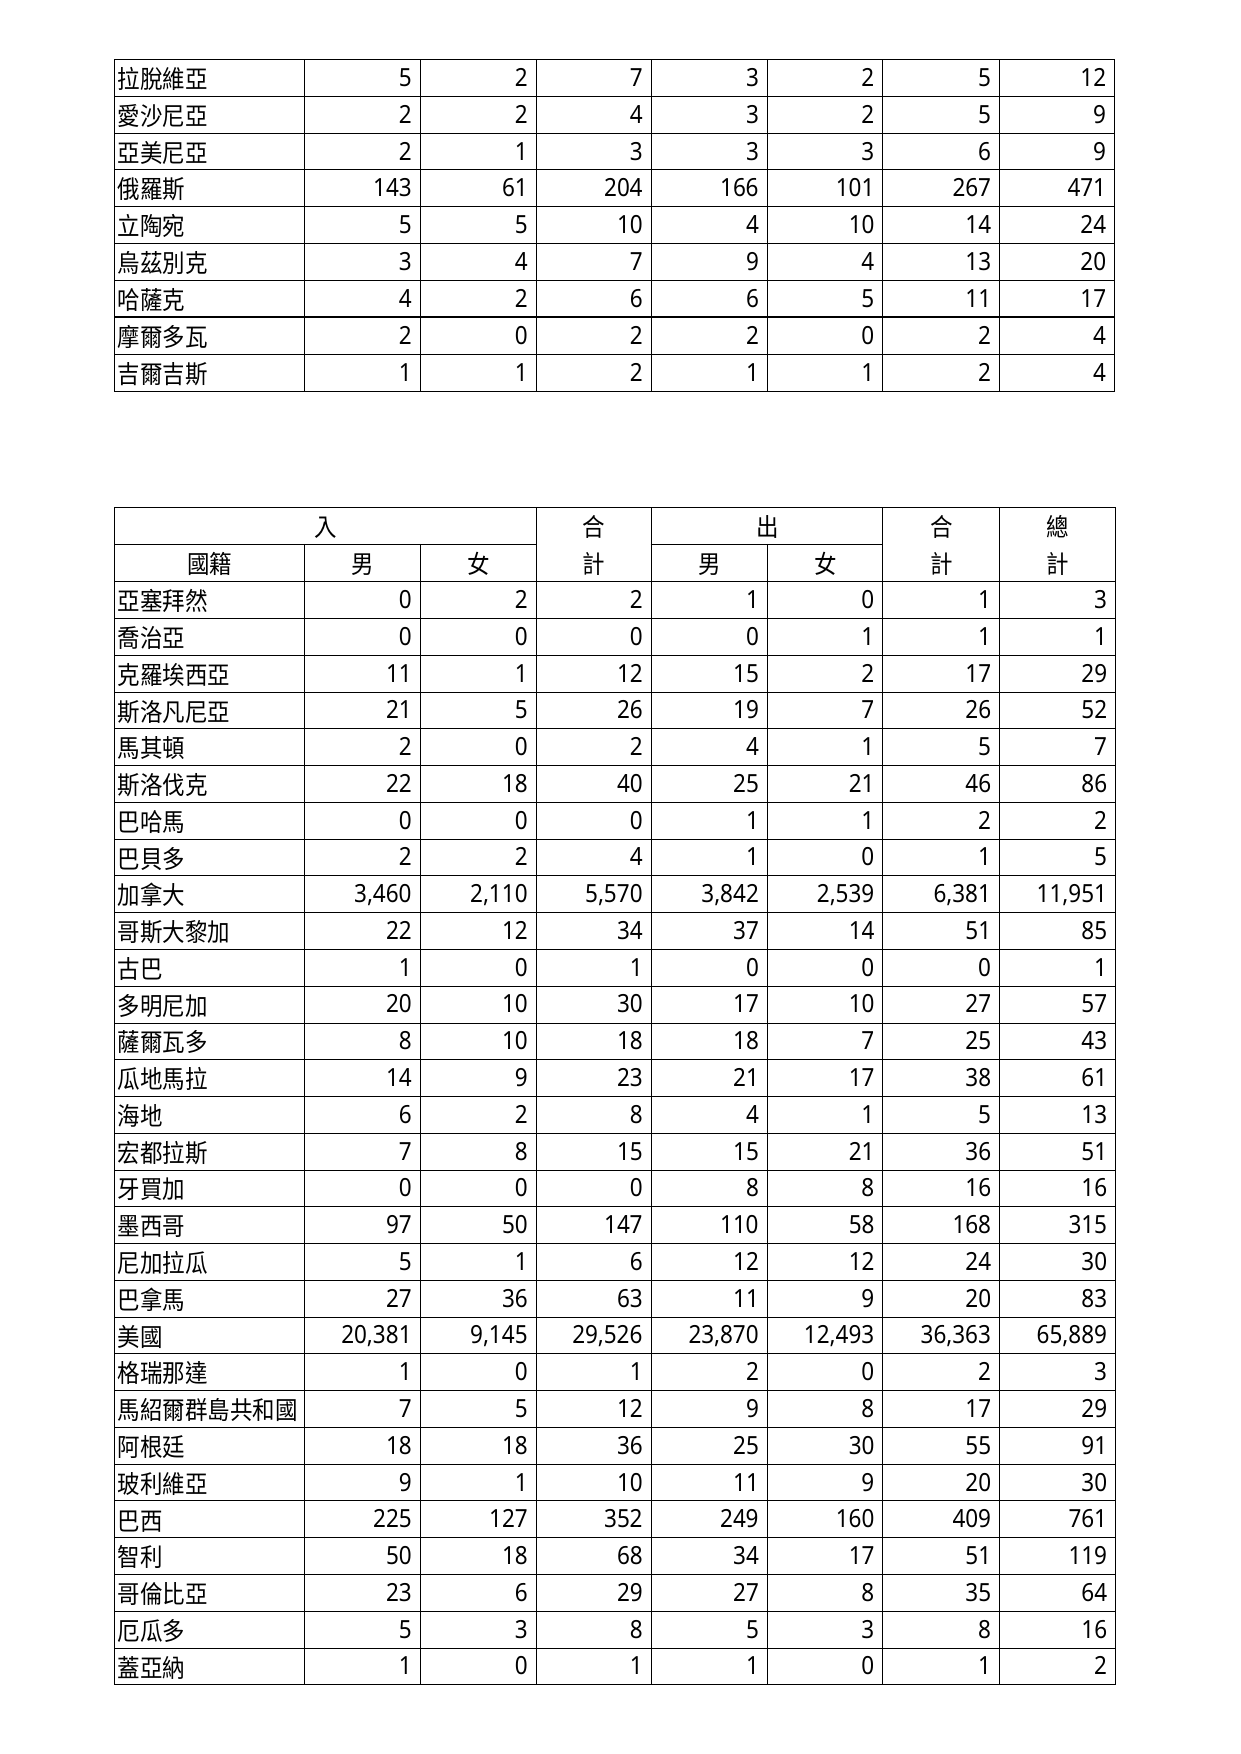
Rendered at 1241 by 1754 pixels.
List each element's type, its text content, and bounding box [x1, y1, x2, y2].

table_cell 1 [1000, 950, 1115, 986]
table_cell 馬其頓 [115, 729, 304, 765]
table_cell 3,842 [652, 876, 767, 912]
table_cell 19 [652, 693, 767, 728]
table_cell 86 [1000, 766, 1115, 802]
table_cell 25 [652, 766, 767, 802]
table_cell 0 [421, 1171, 536, 1206]
table_cell 0 [305, 582, 420, 618]
table_cell 計 [883, 544, 999, 581]
table_cell 多明尼加 [115, 987, 304, 1022]
table_cell 409 [883, 1501, 999, 1537]
table_cell 哈薩克 [115, 281, 304, 316]
table_cell 22 [305, 913, 420, 949]
table_cell 9 [305, 1465, 420, 1500]
table_cell 7 [305, 1391, 420, 1427]
table_cell 21 [768, 1134, 882, 1169]
table_cell 6 [652, 281, 767, 316]
table_cell 4 [305, 281, 420, 316]
table_cell 美國 [115, 1318, 304, 1353]
table_cell 85 [1000, 913, 1115, 949]
table_cell 2 [1000, 1649, 1115, 1684]
table_cell 10 [768, 207, 882, 243]
table_cell 168 [883, 1207, 999, 1243]
table_cell 18 [421, 766, 536, 802]
table_cell 21 [652, 1060, 767, 1096]
table_cell 17 [1000, 281, 1114, 316]
table_cell 2 [537, 355, 651, 391]
table_cell 1 [421, 1465, 536, 1500]
table_cell 5 [305, 60, 420, 96]
table_cell 30 [537, 987, 651, 1022]
table_cell 立陶宛 [115, 207, 304, 243]
table_cell 斯洛凡尼亞 [115, 693, 304, 728]
table_cell 0 [768, 950, 882, 986]
table_cell 8 [768, 1575, 882, 1611]
table_cell 7 [768, 1024, 882, 1059]
table_cell 吉爾吉斯 [115, 355, 304, 391]
table_cell 68 [537, 1538, 651, 1574]
table_cell 36 [421, 1281, 536, 1317]
table_cell 0 [421, 318, 536, 354]
table_cell 巴貝多 [115, 840, 304, 875]
table_cell 18 [421, 1428, 536, 1464]
table_cell 10 [421, 1024, 536, 1059]
table_cell 127 [421, 1501, 536, 1537]
table_cell 蓋亞納 [115, 1649, 304, 1684]
table_cell 6 [305, 1097, 420, 1133]
table_cell 愛沙尼亞 [115, 97, 304, 133]
table_cell 1 [537, 1354, 651, 1390]
table_cell 27 [305, 1281, 420, 1317]
table_cell 9 [652, 1391, 767, 1427]
table_cell 13 [883, 244, 999, 280]
table_cell 1 [652, 840, 767, 875]
table_cell 20 [1000, 244, 1114, 280]
table_cell 0 [768, 318, 882, 354]
table_cell 9 [1000, 134, 1114, 169]
table_cell [1115, 59, 1240, 96]
table_cell 10 [537, 1465, 651, 1500]
table_cell 34 [652, 1538, 767, 1574]
table_cell 2 [421, 840, 536, 875]
table_cell 27 [883, 987, 999, 1022]
table_cell 13 [1000, 1097, 1115, 1133]
table_cell 5 [305, 207, 420, 243]
table_cell 8 [537, 1612, 651, 1647]
table_cell 克羅埃西亞 [115, 656, 304, 691]
table_cell 25 [652, 1428, 767, 1464]
table_cell 1 [305, 1649, 420, 1684]
table_cell 5 [421, 693, 536, 728]
table_cell 2 [305, 134, 420, 169]
table_cell 6 [537, 1244, 651, 1280]
table_cell 5 [883, 1097, 999, 1133]
table_cell 瓜地馬拉 [115, 1060, 304, 1096]
table_cell [1115, 280, 1240, 316]
table_cell 37 [652, 913, 767, 949]
table_cell 43 [1000, 1024, 1115, 1059]
table_cell 143 [305, 170, 420, 206]
table_cell 4 [652, 207, 767, 243]
table_cell 2 [883, 318, 999, 354]
table_cell 喬治亞 [115, 619, 304, 655]
table_cell 2 [305, 318, 420, 354]
table_cell 14 [883, 207, 999, 243]
table_cell 30 [768, 1428, 882, 1464]
table_cell 2 [652, 318, 767, 354]
table_cell 15 [537, 1134, 651, 1169]
table_cell 2 [537, 582, 651, 618]
table_cell 20 [883, 1281, 999, 1317]
table_cell 1 [768, 619, 882, 655]
table_cell 12 [768, 1244, 882, 1280]
table_cell 46 [883, 766, 999, 802]
table_cell 4 [537, 840, 651, 875]
table_cell 巴哈馬 [115, 803, 304, 838]
table_cell 0 [421, 729, 536, 765]
table_cell 352 [537, 1501, 651, 1537]
table_cell 1 [421, 1244, 536, 1280]
table_cell 50 [305, 1538, 420, 1574]
table_cell 墨西哥 [115, 1207, 304, 1243]
table_cell 9 [768, 1281, 882, 1317]
table_cell 61 [1000, 1060, 1115, 1096]
table_cell 20,381 [305, 1318, 420, 1353]
table_cell 2 [537, 318, 651, 354]
table_cell 1 [652, 1649, 767, 1684]
table_cell 5 [305, 1612, 420, 1647]
table_cell 17 [768, 1060, 882, 1096]
table_cell 0 [421, 950, 536, 986]
table_cell 1 [652, 582, 767, 618]
table_cell 5 [883, 97, 999, 133]
table_cell 7 [537, 244, 651, 280]
table_cell 1 [768, 1097, 882, 1133]
table_cell 16 [1000, 1171, 1115, 1206]
table_cell 男 [305, 545, 420, 581]
table_cell 7 [768, 693, 882, 728]
table_header 合 [537, 508, 651, 544]
table_cell 8 [883, 1612, 999, 1647]
table_cell 471 [1000, 170, 1114, 206]
table_cell 尼加拉瓜 [115, 1244, 304, 1280]
table_cell [1115, 96, 1240, 133]
table_cell 0 [421, 1354, 536, 1390]
table_cell 4 [652, 729, 767, 765]
table_cell 11,951 [1000, 876, 1115, 912]
table_cell 18 [421, 1538, 536, 1574]
table_cell 6 [421, 1575, 536, 1611]
table_cell 5 [421, 207, 536, 243]
table_cell 2 [305, 840, 420, 875]
table_cell 牙買加 [115, 1171, 304, 1206]
table_cell 2 [421, 281, 536, 316]
table_cell 巴西 [115, 1501, 304, 1537]
table_cell 2 [768, 97, 882, 133]
table_cell 204 [537, 170, 651, 206]
table_cell 91 [1000, 1428, 1115, 1464]
table_cell 11 [652, 1281, 767, 1317]
table_cell 亞塞拜然 [115, 582, 304, 618]
table_cell 4 [537, 97, 651, 133]
table_cell [1115, 206, 1240, 243]
table_cell 20 [305, 987, 420, 1022]
table_cell 16 [883, 1171, 999, 1206]
table_cell 14 [305, 1060, 420, 1096]
table_cell 1 [421, 656, 536, 691]
table_cell 巴拿馬 [115, 1281, 304, 1317]
table_cell 36 [883, 1134, 999, 1169]
table_cell 1 [768, 729, 882, 765]
table_cell 1 [883, 619, 999, 655]
table_cell 1 [421, 355, 536, 391]
table_cell 9 [652, 244, 767, 280]
table_cell 5 [652, 1612, 767, 1647]
table_cell 8 [768, 1391, 882, 1427]
table_cell 315 [1000, 1207, 1115, 1243]
table_cell 3,460 [305, 876, 420, 912]
table_cell 5 [883, 60, 999, 96]
table_cell 阿根廷 [115, 1428, 304, 1464]
table_cell 2 [768, 656, 882, 691]
table_cell 26 [883, 693, 999, 728]
table_cell 3 [305, 244, 420, 280]
table_cell 50 [421, 1207, 536, 1243]
table_cell 57 [1000, 987, 1115, 1022]
table_cell 761 [1000, 1501, 1115, 1537]
table_cell 1 [305, 950, 420, 986]
table_cell 0 [305, 619, 420, 655]
table_cell 5 [1000, 840, 1115, 875]
table_cell 38 [883, 1060, 999, 1096]
table_cell 7 [537, 60, 651, 96]
table_cell 61 [421, 170, 536, 206]
table_cell 119 [1000, 1538, 1115, 1574]
table_cell 俄羅斯 [115, 170, 304, 206]
table_cell 23 [305, 1575, 420, 1611]
table_cell 女 [421, 545, 536, 581]
table_cell 1 [652, 803, 767, 838]
table_cell 97 [305, 1207, 420, 1243]
table_cell 29 [1000, 1391, 1115, 1427]
table_cell 0 [537, 619, 651, 655]
table_cell 4 [652, 1097, 767, 1133]
table_header 出 [652, 508, 882, 544]
table_cell 1 [883, 582, 999, 618]
table_cell 110 [652, 1207, 767, 1243]
table_cell 14 [768, 913, 882, 949]
table_cell 1 [652, 355, 767, 391]
table_cell [1115, 243, 1240, 280]
table_cell 12 [652, 1244, 767, 1280]
table_cell 8 [305, 1024, 420, 1059]
table_cell 24 [1000, 207, 1114, 243]
table_cell 83 [1000, 1281, 1115, 1317]
table_cell 18 [305, 1428, 420, 1464]
table_header 合 [883, 508, 999, 544]
table_cell 6 [537, 281, 651, 316]
table_cell 格瑞那達 [115, 1354, 304, 1390]
table_cell 0 [768, 1649, 882, 1684]
table_cell 147 [537, 1207, 651, 1243]
table_cell 7 [1000, 729, 1115, 765]
table_cell 0 [537, 1171, 651, 1206]
table_cell 51 [883, 913, 999, 949]
table_cell 65,889 [1000, 1318, 1115, 1353]
table_cell 22 [305, 766, 420, 802]
table_cell 40 [537, 766, 651, 802]
table_cell 6,381 [883, 876, 999, 912]
table_cell [1115, 169, 1240, 206]
table_cell 8 [768, 1171, 882, 1206]
table_cell 160 [768, 1501, 882, 1537]
table_cell 5,570 [537, 876, 651, 912]
table_cell 摩爾多瓦 [115, 318, 304, 354]
table_cell 1 [768, 803, 882, 838]
table_cell 23,870 [652, 1318, 767, 1353]
table_cell 2 [537, 729, 651, 765]
table_cell 斯洛伐克 [115, 766, 304, 802]
table_cell 加拿大 [115, 876, 304, 912]
table_cell 2 [421, 97, 536, 133]
table_cell 玻利維亞 [115, 1465, 304, 1500]
table_cell 5 [305, 1244, 420, 1280]
table_cell 0 [652, 950, 767, 986]
table_cell 馬紹爾群島共和國 [115, 1391, 304, 1427]
table_cell 12,493 [768, 1318, 882, 1353]
table_cell 11 [305, 656, 420, 691]
table_cell 11 [883, 281, 999, 316]
table_cell 30 [1000, 1465, 1115, 1500]
table_cell 海地 [115, 1097, 304, 1133]
table_cell 3 [1000, 582, 1115, 618]
table_cell 17 [883, 1391, 999, 1427]
table_cell 3 [1000, 1354, 1115, 1390]
table_cell 哥倫比亞 [115, 1575, 304, 1611]
table_cell 51 [883, 1538, 999, 1574]
table_cell 1 [421, 134, 536, 169]
table_cell 計 [537, 544, 651, 581]
table_cell 4 [421, 244, 536, 280]
table_cell 17 [768, 1538, 882, 1574]
table_cell 3 [652, 134, 767, 169]
table_cell 8 [652, 1171, 767, 1206]
table_cell 34 [537, 913, 651, 949]
table_cell 35 [883, 1575, 999, 1611]
table_cell 男 [652, 545, 767, 581]
table_cell 2 [421, 1097, 536, 1133]
table_cell 3 [768, 134, 882, 169]
table_cell 29,526 [537, 1318, 651, 1353]
table_cell 0 [883, 950, 999, 986]
table_cell 10 [537, 207, 651, 243]
table_cell 12 [1000, 60, 1114, 96]
table_cell 0 [421, 1649, 536, 1684]
table_cell [1115, 316, 1240, 354]
table_cell 26 [537, 693, 651, 728]
table_cell 58 [768, 1207, 882, 1243]
table_cell 12 [537, 1391, 651, 1427]
table_cell 11 [652, 1465, 767, 1500]
table_cell 12 [421, 913, 536, 949]
table_cell 4 [768, 244, 882, 280]
table_cell 0 [421, 619, 536, 655]
table_cell 30 [1000, 1244, 1115, 1280]
table_cell 2,110 [421, 876, 536, 912]
table_cell 0 [768, 582, 882, 618]
table_cell 29 [1000, 656, 1115, 691]
table_cell 52 [1000, 693, 1115, 728]
table_cell 古巴 [115, 950, 304, 986]
table_cell 0 [305, 803, 420, 838]
table_cell 智利 [115, 1538, 304, 1574]
table_cell 3 [652, 97, 767, 133]
table_cell 國籍 [115, 545, 304, 581]
table_cell 36,363 [883, 1318, 999, 1353]
table_cell 2 [421, 582, 536, 618]
table_cell 2 [1000, 803, 1115, 838]
table_cell 1 [883, 1649, 999, 1684]
table_cell 0 [768, 1354, 882, 1390]
table_cell 厄瓜多 [115, 1612, 304, 1647]
table_cell 249 [652, 1501, 767, 1537]
table_cell 55 [883, 1428, 999, 1464]
table_cell 0 [421, 803, 536, 838]
table_cell 2 [883, 1354, 999, 1390]
table_cell 1 [537, 1649, 651, 1684]
table_cell 166 [652, 170, 767, 206]
table_cell 2 [305, 729, 420, 765]
table_header 總 [1000, 508, 1115, 544]
table_cell 63 [537, 1281, 651, 1317]
table_cell 計 [1000, 544, 1115, 581]
table_cell [1115, 133, 1240, 169]
table_cell 1 [305, 1354, 420, 1390]
table_cell 15 [652, 1134, 767, 1169]
table_cell 2 [652, 1354, 767, 1390]
table_cell 21 [305, 693, 420, 728]
table_cell 2 [305, 97, 420, 133]
table_cell 8 [537, 1097, 651, 1133]
table_cell 9,145 [421, 1318, 536, 1353]
table_cell 23 [537, 1060, 651, 1096]
table_cell 267 [883, 170, 999, 206]
table_cell 1 [305, 355, 420, 391]
table_cell 5 [768, 281, 882, 316]
table_cell 1 [1000, 619, 1115, 655]
table_cell 27 [652, 1575, 767, 1611]
table_cell 24 [883, 1244, 999, 1280]
table_cell 18 [652, 1024, 767, 1059]
table_cell 10 [421, 987, 536, 1022]
table_cell 3 [768, 1612, 882, 1647]
table_cell 4 [1000, 355, 1114, 391]
table_cell 10 [768, 987, 882, 1022]
table_cell 25 [883, 1024, 999, 1059]
table_cell [1115, 354, 1240, 391]
table_cell 7 [305, 1134, 420, 1169]
table_cell 9 [421, 1060, 536, 1096]
table_cell 2 [768, 60, 882, 96]
table_cell 女 [768, 545, 882, 581]
table_cell 薩爾瓦多 [115, 1024, 304, 1059]
table_cell 12 [537, 656, 651, 691]
table_cell 21 [768, 766, 882, 802]
table_cell 64 [1000, 1575, 1115, 1611]
table_cell 0 [768, 840, 882, 875]
table_cell 0 [537, 803, 651, 838]
table_cell 16 [1000, 1612, 1115, 1647]
table_cell 2 [883, 355, 999, 391]
table_cell 2 [883, 803, 999, 838]
table_cell 2,539 [768, 876, 882, 912]
table_cell 18 [537, 1024, 651, 1059]
table_cell 6 [883, 134, 999, 169]
table_cell 0 [305, 1171, 420, 1206]
table_cell 51 [1000, 1134, 1115, 1169]
table_cell 5 [883, 729, 999, 765]
table_cell 15 [652, 656, 767, 691]
table_cell 20 [883, 1465, 999, 1500]
table_cell 1 [768, 355, 882, 391]
table_cell 4 [1000, 318, 1114, 354]
table_cell 烏茲別克 [115, 244, 304, 280]
table_cell 1 [883, 840, 999, 875]
table_header 入 [115, 508, 536, 544]
table_cell 101 [768, 170, 882, 206]
table_cell 17 [883, 656, 999, 691]
table_cell 3 [652, 60, 767, 96]
table_cell 17 [652, 987, 767, 1022]
table_cell 9 [768, 1465, 882, 1500]
table_cell 亞美尼亞 [115, 134, 304, 169]
table_cell 3 [537, 134, 651, 169]
table_cell 拉脫維亞 [115, 60, 304, 96]
table_cell 8 [421, 1134, 536, 1169]
table_cell 2 [421, 60, 536, 96]
table_cell 3 [421, 1612, 536, 1647]
table_cell 1 [537, 950, 651, 986]
table_cell 225 [305, 1501, 420, 1537]
table_cell 5 [421, 1391, 536, 1427]
table_cell 36 [537, 1428, 651, 1464]
table_cell 29 [537, 1575, 651, 1611]
table_cell 哥斯大黎加 [115, 913, 304, 949]
table_cell 0 [652, 619, 767, 655]
table_cell 宏都拉斯 [115, 1134, 304, 1169]
table_cell 9 [1000, 97, 1114, 133]
